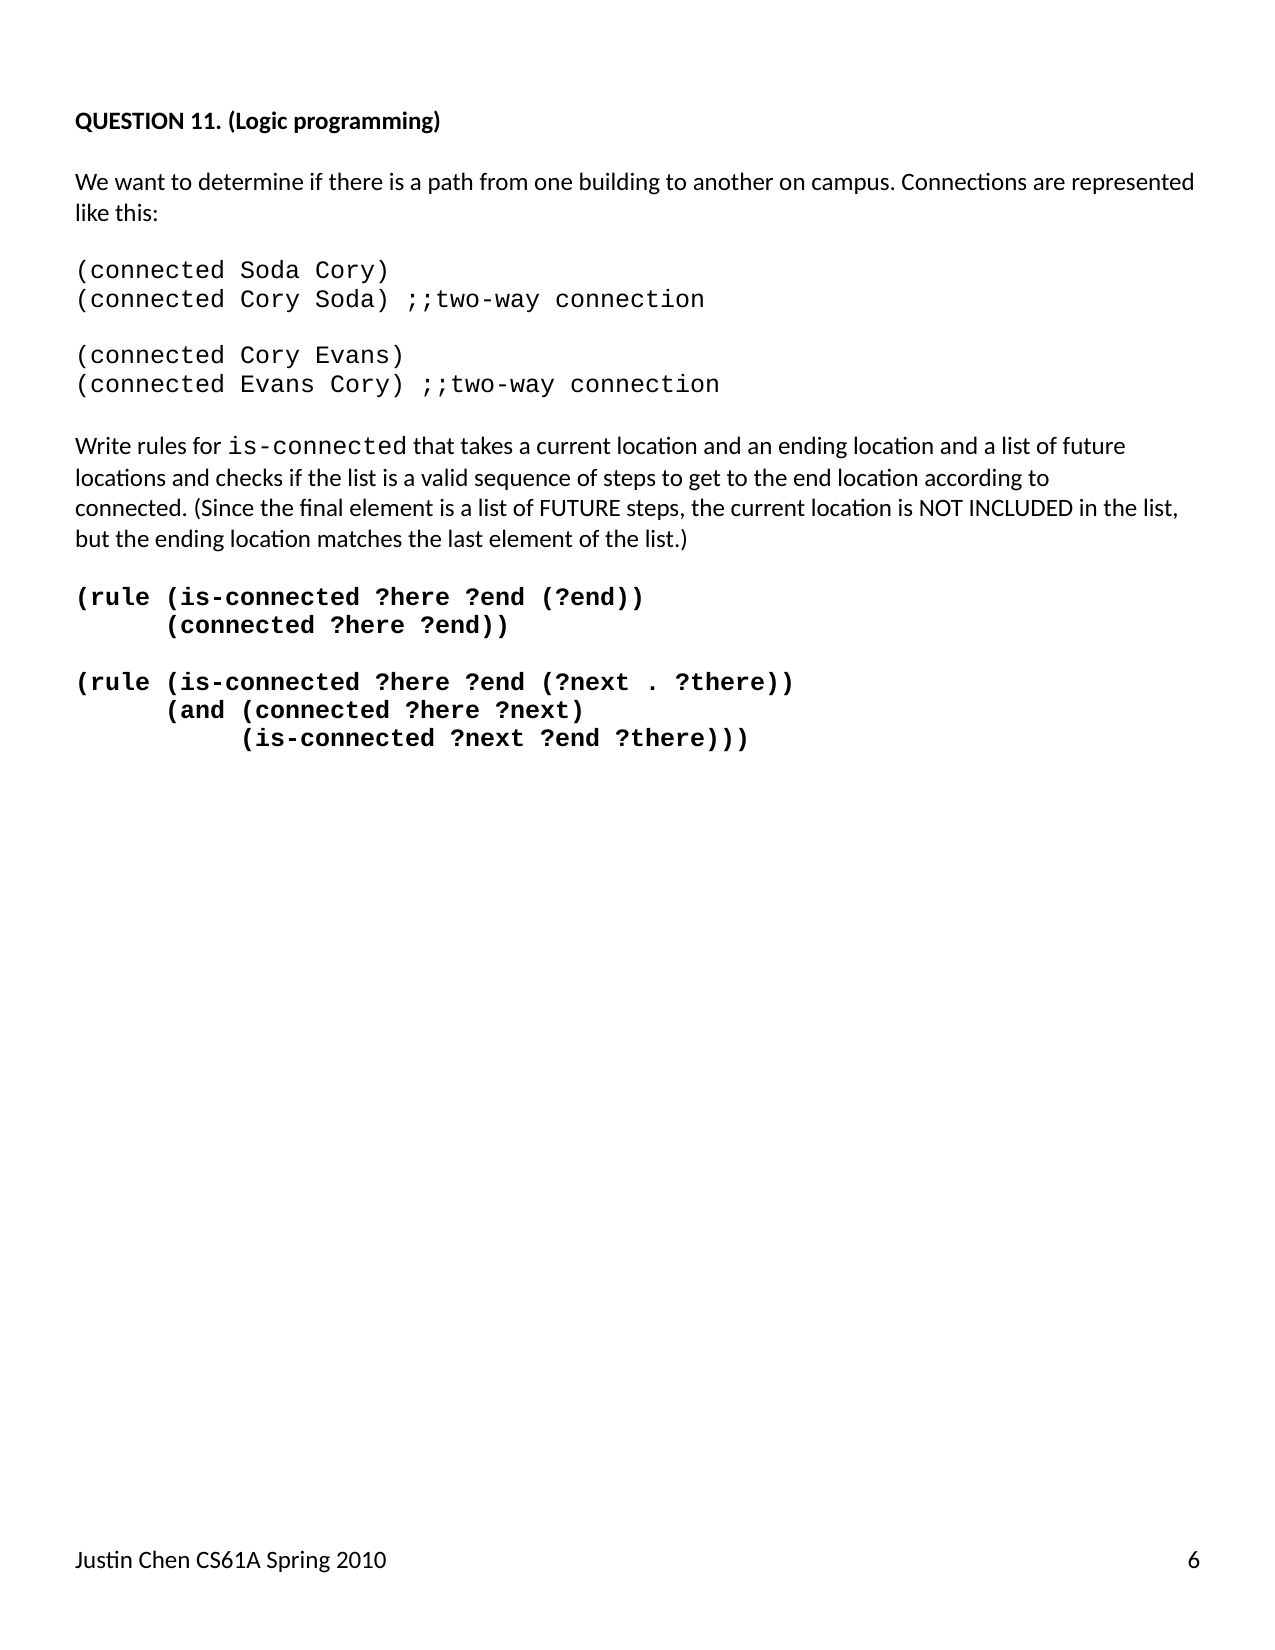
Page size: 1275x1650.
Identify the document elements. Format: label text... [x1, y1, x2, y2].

text (connected Cory Soda) ;;two-way connection [75, 286, 1200, 315]
text We want to determine if there is a path from one building to another on campus. Connections are represented like this: [75, 167, 1200, 228]
text (connected Cory Evans) [75, 343, 1200, 371]
text (and (connected ?here ?next) [75, 697, 1200, 726]
text (connected Soda Cory) [75, 258, 1200, 286]
text Write rules for is-connected that takes a current location and an ending location and a list of future locations and checks if the list is a valid sequence of steps to get to the end location according to [75, 430, 1200, 493]
text connected. (Since the final element is a list of FUTURE steps, the current location is NOT INCLUDED in the list, but the ending location matches the last element of the list.) [75, 493, 1200, 554]
text (connected ?here ?end)) [75, 612, 1200, 641]
text (rule (is-connected ?here ?end (?end)) [75, 584, 1200, 612]
text QUESTION 11. (Logic programming) [75, 106, 1200, 136]
text (is-connected ?next ?end ?there))) [75, 726, 1200, 754]
text (rule (is-connected ?here ?end (?next . ?there)) [75, 669, 1200, 697]
text (connected Evans Cory) ;;two-way connection [75, 371, 1200, 400]
